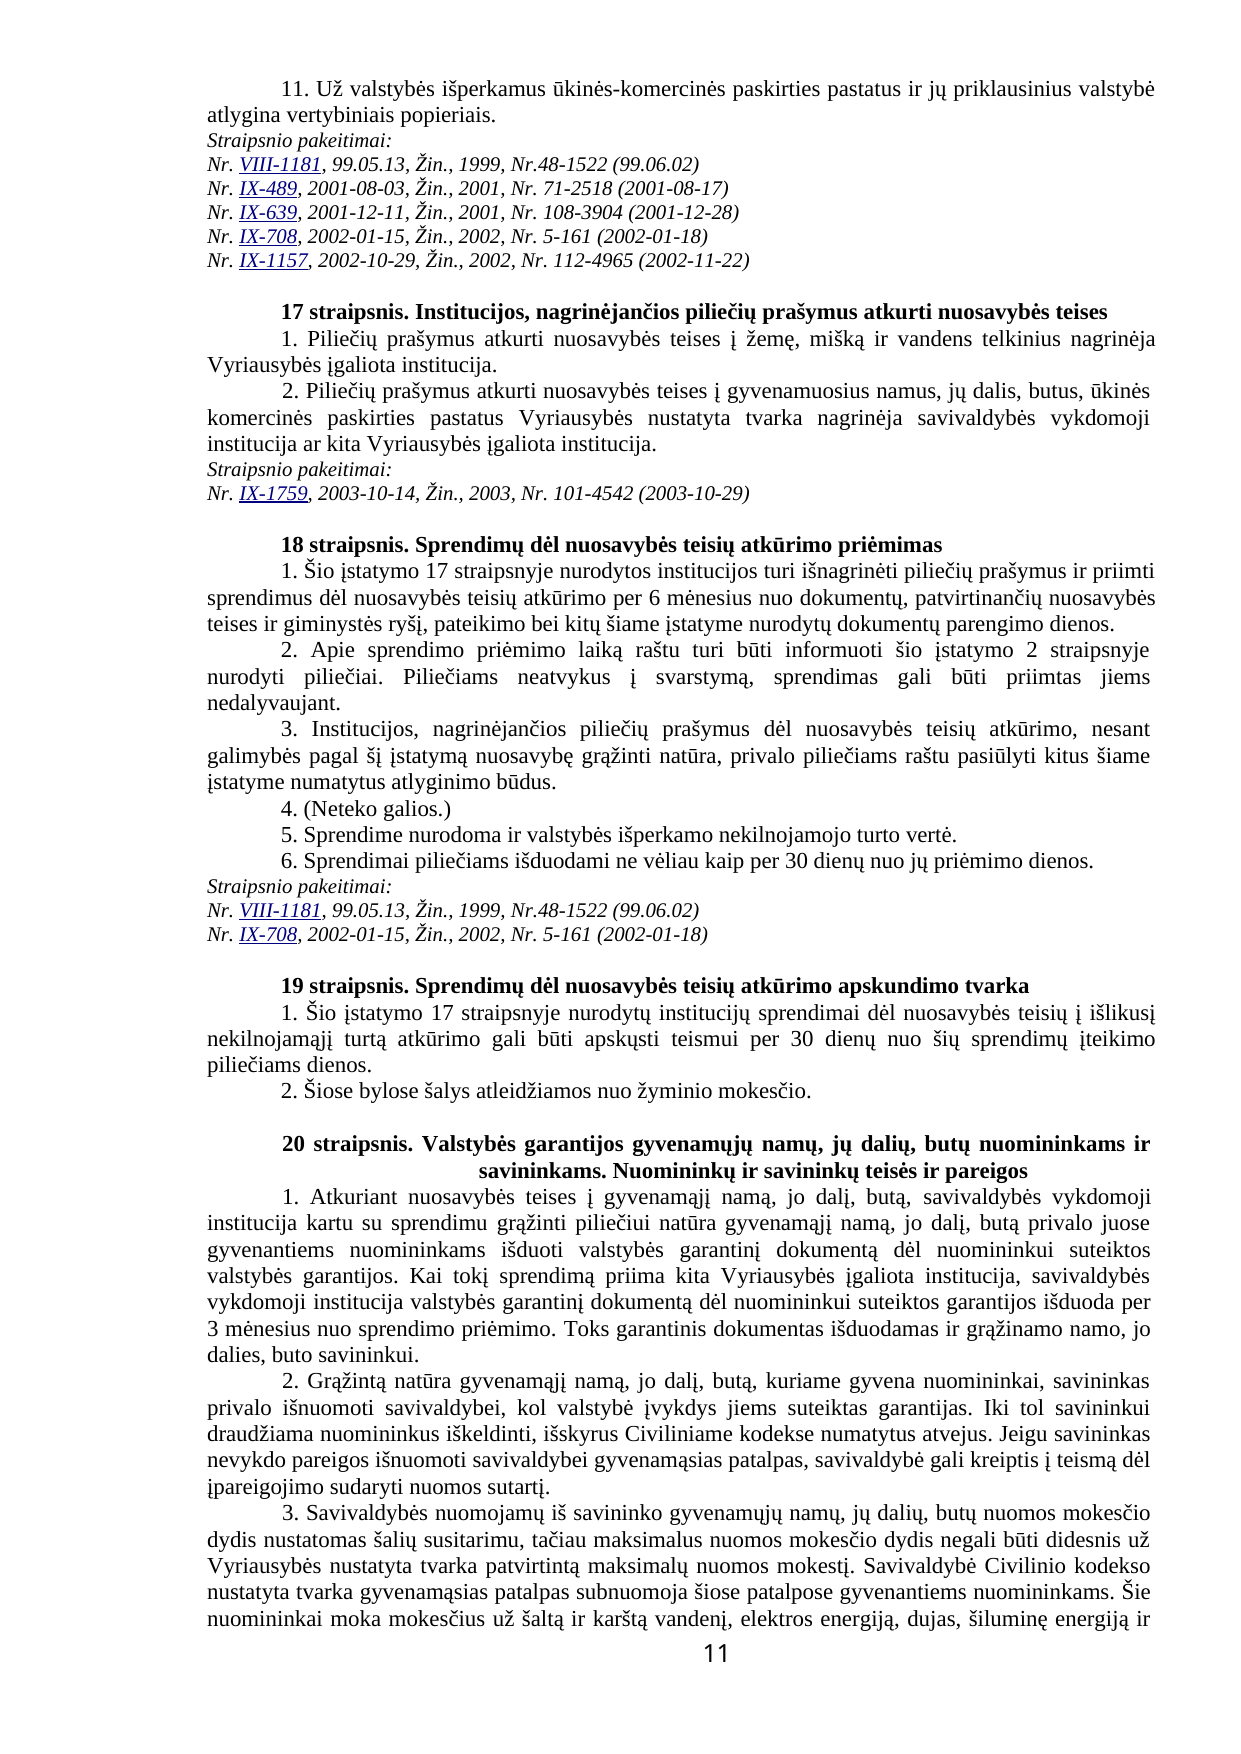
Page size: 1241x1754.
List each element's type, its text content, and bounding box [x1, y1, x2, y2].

text 11. Už valstybės išperkamus ūkinės-komercinės paskirties pastatus ir jų priklausinius valstybė atlygina vertybiniais popieriais. [207, 75, 1157, 128]
text Nr. IX-639, 2001-12-11, Žin., 2001, Nr. 108-3904 (2001-12-28) [207, 200, 1152, 224]
text Straipsnio pakeitimai: [207, 457, 1157, 481]
text 1. Šio įstatymo 17 straipsnyje nurodytos institucijos turi išnagrinėti piliečių prašymus ir priimti sprendimus dėl nuosavybės teisių atkūrimo per 6 mėnesius nuo dokumentų, patvirtinančių nuosavybės teises ir giminystės ryšį, pateikimo bei kitų šiame įstatyme nurodytų dokumentų parengimo dienos. [207, 557, 1157, 636]
text 2. Piliečių prašymus atkurti nuosavybės teises į gyvenamuosius namus, jų dalis, butus, ūkinės komercinės paskirties pastatus Vyriausybės nustatyta tvarka nagrinėja savivaldybės vykdomoji institucija ar kita Vyriausybės įgaliota institucija. [207, 377, 1152, 457]
text Nr. IX-708, 2002-01-15, Žin., 2002, Nr. 5-161 (2002-01-18) [207, 224, 1152, 248]
text Nr. IX-489, 2001-08-03, Žin., 2001, Nr. 71-2518 (2001-08-17) [207, 176, 1152, 200]
text 18 straipsnis. Sprendimų dėl nuosavybės teisių atkūrimo priėmimas [207, 531, 1157, 557]
text 20 straipsnis. Valstybės garantijos gyvenamųjų namų, jų dalių, butų nuomininkams ir savininkams. Nuomininkų ir savininkų teisės ir pareigos [282, 1130, 1152, 1183]
text 3. Institucijos, nagrinėjančios piliečių prašymus dėl nuosavybės teisių atkūrimo, nesant galimybės pagal šį įstatymą nuosavybę grąžinti natūra, privalo piliečiams raštu pasiūlyti kitus šiame įstatyme numatytus atlyginimo būdus. [207, 716, 1152, 794]
text 1. Atkuriant nuosavybės teises į gyvenamąjį namą, jo dalį, butą, savivaldybės vykdomoji institucija kartu su sprendimu grąžinti piliečiui natūra gyvenamąjį namą, jo dalį, butą privalo juose gyvenantiems nuomininkams išduoti valstybės garantinį dokumentą dėl nuomininkui suteiktos valstybės garantijos. Kai tokį sprendimą priima kita Vyriausybės įgaliota institucija, savivaldybės vykdomoji institucija valstybės garantinį dokumentą dėl nuomininkui suteiktos garantijos išduoda per 3 mėnesius nuo sprendimo priėmimo. Toks garantinis dokumentas išduodamas ir grąžinamo namo, jo dalies, buto savininkui. [207, 1183, 1152, 1367]
text Nr. VIII-1181, 99.05.13, Žin., 1999, Nr.48-1522 (99.06.02) [207, 152, 1152, 176]
text Nr. IX-1157, 2002-10-29, Žin., 2002, Nr. 112-4965 (2002-11-22) [207, 248, 1152, 272]
text 4. (Neteko galios.) [207, 794, 1152, 821]
text 2. Šiose bylose šalys atleidžiamos nuo žyminio mokesčio. [207, 1078, 1157, 1104]
text 17 straipsnis. Institucijos, nagrinėjančios piliečių prašymus atkurti nuosavybės teises [207, 298, 1157, 325]
text 5. Sprendime nurodoma ir valstybės išperkamo nekilnojamojo turto vertė. [207, 821, 1152, 847]
text Nr. IX-708, 2002-01-15, Žin., 2002, Nr. 5-161 (2002-01-18) [207, 922, 1152, 946]
text 2. Grąžintą natūra gyvenamąjį namą, jo dalį, butą, kuriame gyvena nuomininkai, savininkas privalo išnuomoti savivaldybei, kol valstybė įvykdys jiems suteiktas garantijas. Iki tol savininkui draudžiama nuomininkus iškeldinti, išskyrus Civiliniame kodekse numatytus atvejus. Jeigu savininkas nevykdo pareigos išnuomoti savivaldybei gyvenamąsias patalpas, savivaldybė gali kreiptis į teismą dėl įpareigojimo sudaryti nuomos sutartį. [207, 1367, 1152, 1499]
text 2. Apie sprendimo priėmimo laiką raštu turi būti informuoti šio įstatymo 2 straipsnyje nurodyti piliečiai. Piliečiams neatvykus į svarstymą, sprendimas gali būti priimtas jiems nedalyvaujant. [207, 636, 1152, 716]
text Nr. IX-1759, 2003-10-14, Žin., 2003, Nr. 101-4542 (2003-10-29) [207, 481, 1152, 505]
text 6. Sprendimai piliečiams išduodami ne vėliau kaip per 30 dienų nuo jų priėmimo dienos. [207, 847, 1157, 874]
text 1. Piliečių prašymus atkurti nuosavybės teises į žemę, mišką ir vandens telkinius nagrinėja Vyriausybės įgaliota institucija. [207, 325, 1157, 377]
text Nr. VIII-1181, 99.05.13, Žin., 1999, Nr.48-1522 (99.06.02) [207, 898, 1152, 922]
text 3. Savivaldybės nuomojamų iš savininko gyvenamųjų namų, jų dalių, butų nuomos mokesčio dydis nustatomas šalių susitarimu, tačiau maksimalus nuomos mokesčio dydis negali būti didesnis už Vyriausybės nustatyta tvarka patvirtintą maksimalų nuomos mokestį. Savivaldybė Civilinio kodekso nustatyta tvarka gyvenamąsias patalpas subnuomoja šiose patalpose gyvenantiems nuomininkams. Šie nuomininkai moka mokesčius už šaltą ir karštą vandenį, elektros energiją, dujas, šiluminę energiją ir [207, 1499, 1152, 1631]
text Straipsnio pakeitimai: [207, 874, 1157, 898]
text Straipsnio pakeitimai: [207, 128, 1157, 152]
text 1. Šio įstatymo 17 straipsnyje nurodytų institucijų sprendimai dėl nuosavybės teisių į išlikusį nekilnojamąjį turtą atkūrimo gali būti apskųsti teismui per 30 dienų nuo šių sprendimų įteikimo piliečiams dienos. [207, 998, 1157, 1078]
text 19 straipsnis. Sprendimų dėl nuosavybės teisių atkūrimo apskundimo tvarka [207, 972, 1157, 998]
